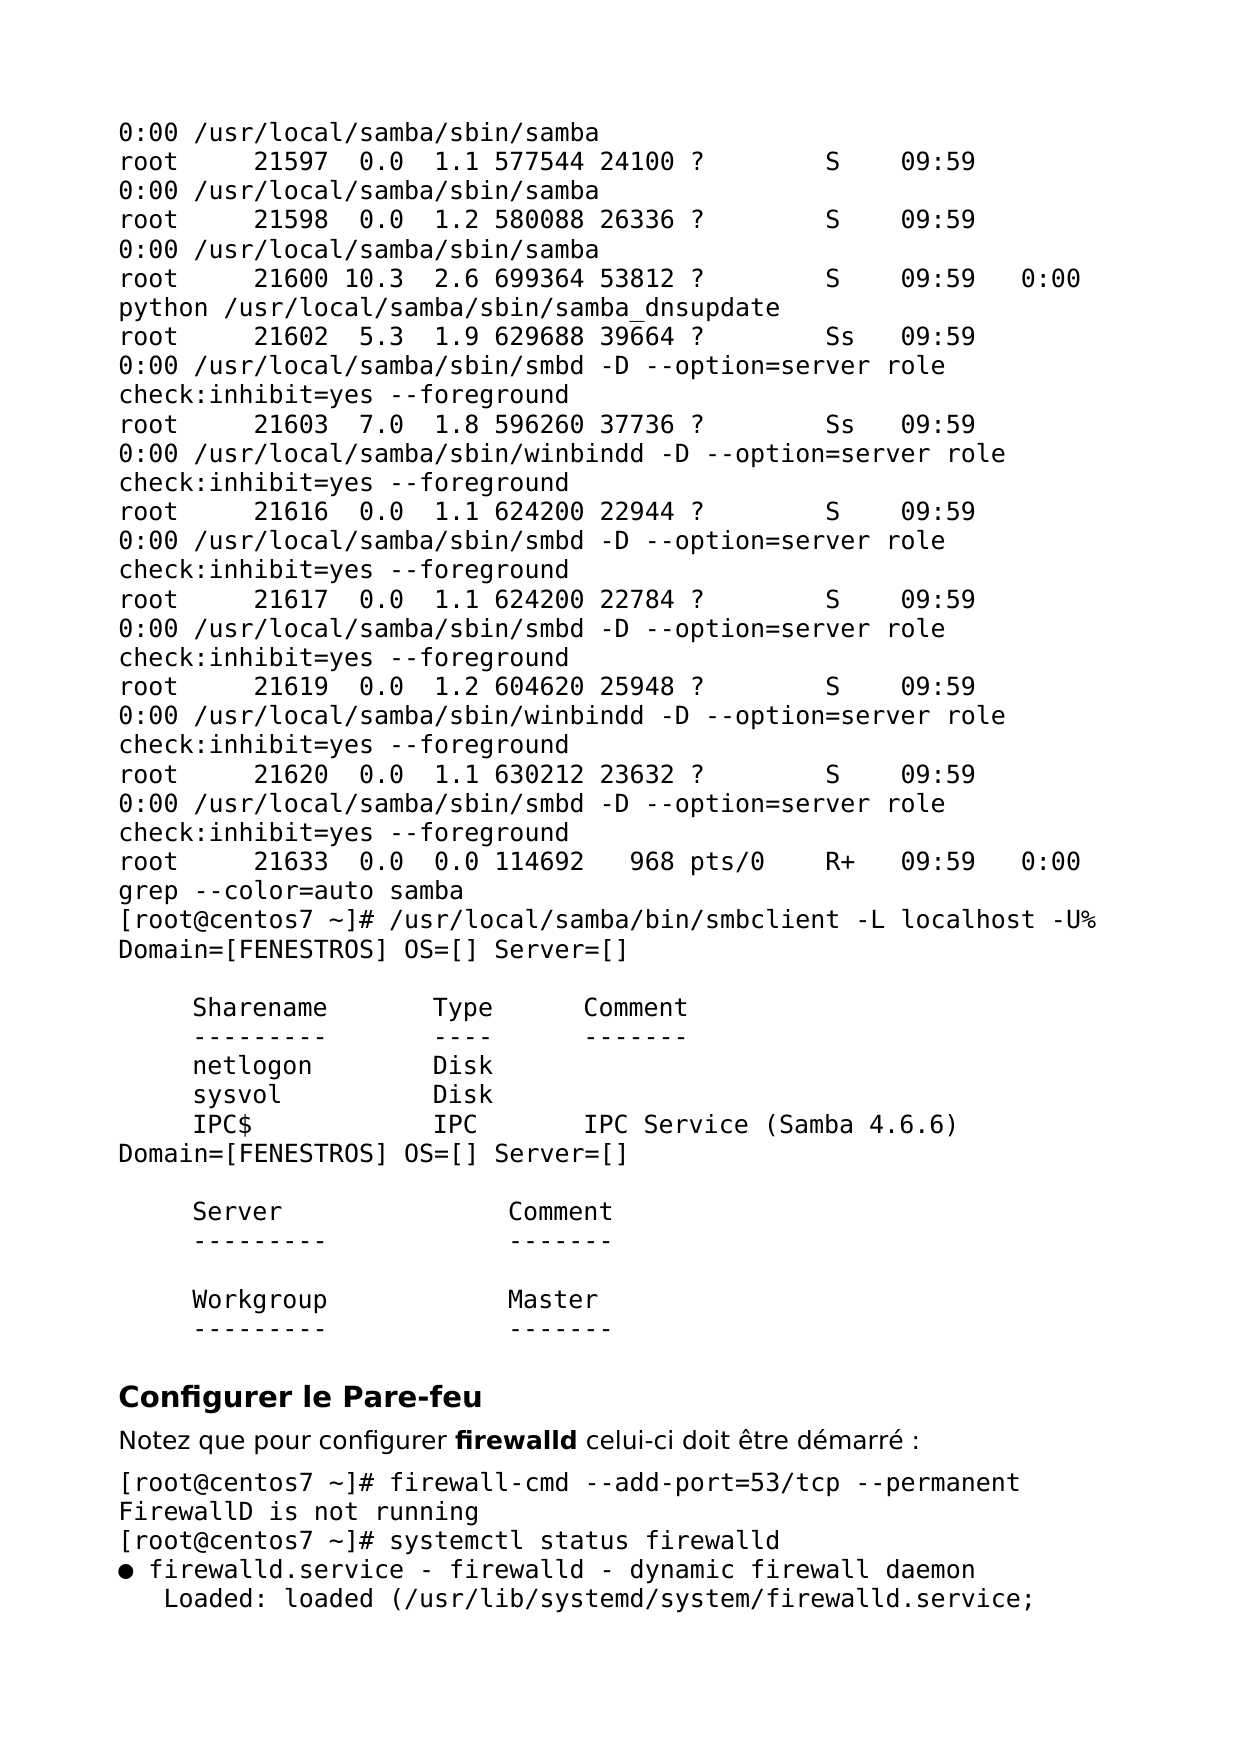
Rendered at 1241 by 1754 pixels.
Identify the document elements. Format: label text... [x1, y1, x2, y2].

text Notez que pour configurer firewalld celui-ci doit être démarré : [118, 1426, 1122, 1456]
subtitle Configurer le Pare-feu [118, 1380, 1122, 1414]
text [root@centos7 ~]# firewall-cmd --add-port=53/tcp --permanent FirewallD is not running [root@centos7 ~]# systemctl status firewalld ● firewalld.service - firewalld - dynamic firewall daemon Loaded: loaded (/usr/lib/systemd/system/firewalld.service; [118, 1468, 1122, 1614]
text 0:00 /usr/local/samba/sbin/samba root 21597 0.0 1.1 577544 24100 ? S 09:59 0:00 /usr/local/samba/sbin/samba root 21598 0.0 1.2 580088 26336 ? S 09:59 0:00 /usr/local/samba/sbin/samba root 21600 10.3 2.6 699364 53812 ? S 09:59 0:00 python /usr/local/samba/sbin/samba_dnsupdate root 21602 5.3 1.9 629688 39664 ? Ss 09:59 0:00 /usr/local/samba/sbin/smbd -D --option=server role check:inhibit=yes --foreground root 21603 7.0 1.8 596260 37736 ? Ss 09:59 0:00 /usr/local/samba/sbin/winbindd -D --option=server role check:inhibit=yes --foreground root 21616 0.0 1.1 624200 22944 ? S 09:59 0:00 /usr/local/samba/sbin/smbd -D --option=server role check:inhibit=yes --foreground root 21617 0.0 1.1 624200 22784 ? S 09:59 0:00 /usr/local/samba/sbin/smbd -D --option=server role check:inhibit=yes --foreground root 21619 0.0 1.2 604620 25948 ? S 09:59 0:00 /usr/local/samba/sbin/winbindd -D --option=server role check:inhibit=yes --foreground root 21620 0.0 1.1 630212 23632 ? S 09:59 0:00 /usr/local/samba/sbin/smbd -D --option=server role check:inhibit=yes --foreground root 21633 0.0 0.0 114692 968 pts/0 R+ 09:59 0:00 grep --color=auto samba [root@centos7 ~]# /usr/local/samba/bin/smbclient -L localhost -U% Domain=[FENESTROS] OS=[] Server=[] Sharename Type Comment --------- ---- ------- netlogon Disk sysvol Disk IPC$ IPC IPC Service (Samba 4.6.6) Domain=[FENESTROS] OS=[] Server=[] Server Comment --------- ------- Workgroup Master --------- ------- [118, 118, 1122, 1343]
